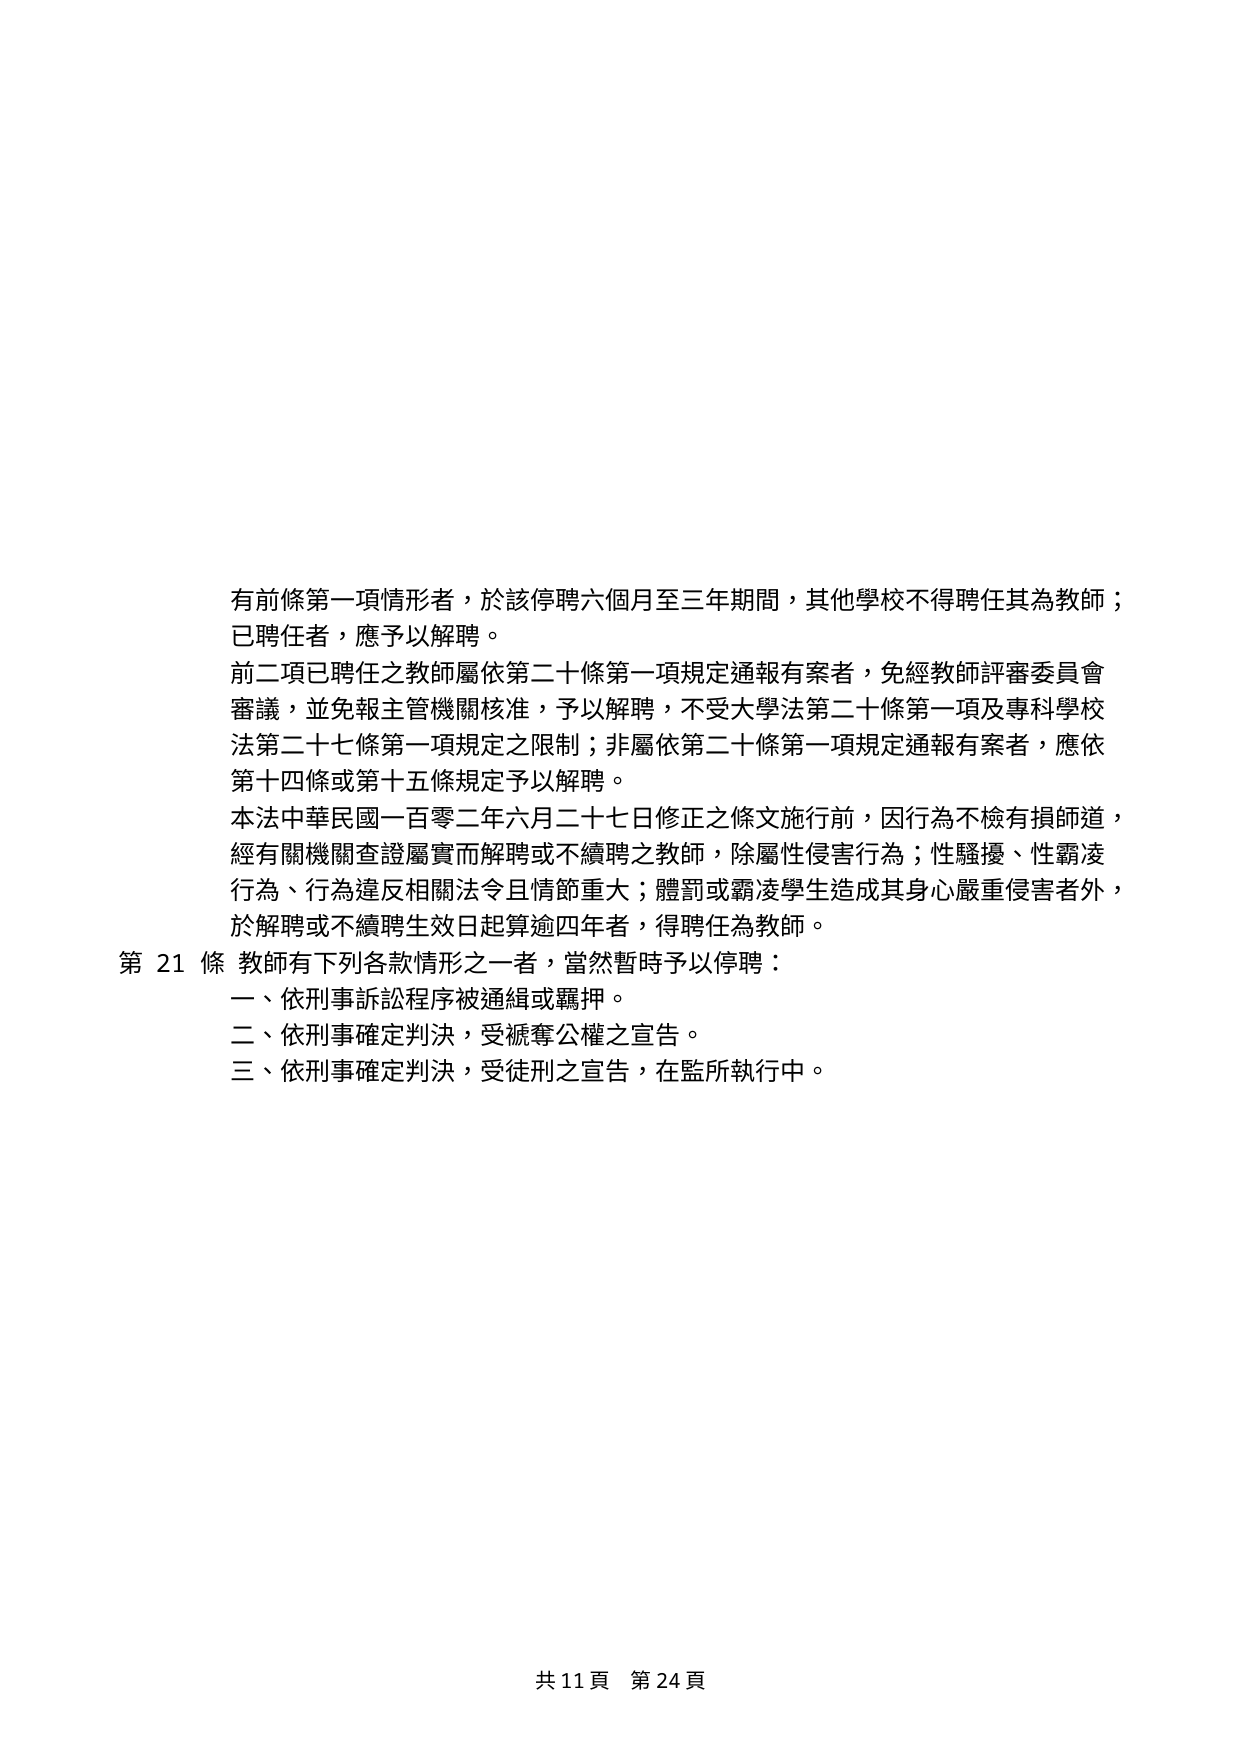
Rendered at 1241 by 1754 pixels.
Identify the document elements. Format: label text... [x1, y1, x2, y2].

text 一、依刑事訴訟程序被通緝或羈押。 [118, 979, 1122, 1016]
text 有前條第一項情形者，於該停聘六個月至三年期間，其他學校不得聘任其為教師；已聘任者，應予以解聘。 [230, 581, 1122, 653]
text 二、依刑事確定判決，受褫奪公權之宣告。 [118, 1016, 1122, 1052]
text 三、依刑事確定判決，受徒刑之宣告，在監所執行中。 [118, 1052, 1122, 1088]
text 前二項已聘任之教師屬依第二十條第一項規定通報有案者，免經教師評審委員會審議，並免報主管機關核准，予以解聘，不受大學法第二十條第一項及專科學校法第二十七條第一項規定之限制；非屬依第二十條第一項規定通報有案者，應依第十四條或第十五條規定予以解聘。 [230, 653, 1122, 798]
text 第 21 條 教師有下列各款情形之一者，當然暫時予以停聘： [118, 943, 1122, 979]
text 本法中華民國一百零二年六月二十七日修正之條文施行前，因行為不檢有損師道，經有關機關查證屬實而解聘或不續聘之教師，除屬性侵害行為；性騷擾、性霸凌行為、行為違反相關法令且情節重大；體罰或霸凌學生造成其身心嚴重侵害者外，於解聘或不續聘生效日起算逾四年者，得聘任為教師。 [230, 798, 1122, 943]
